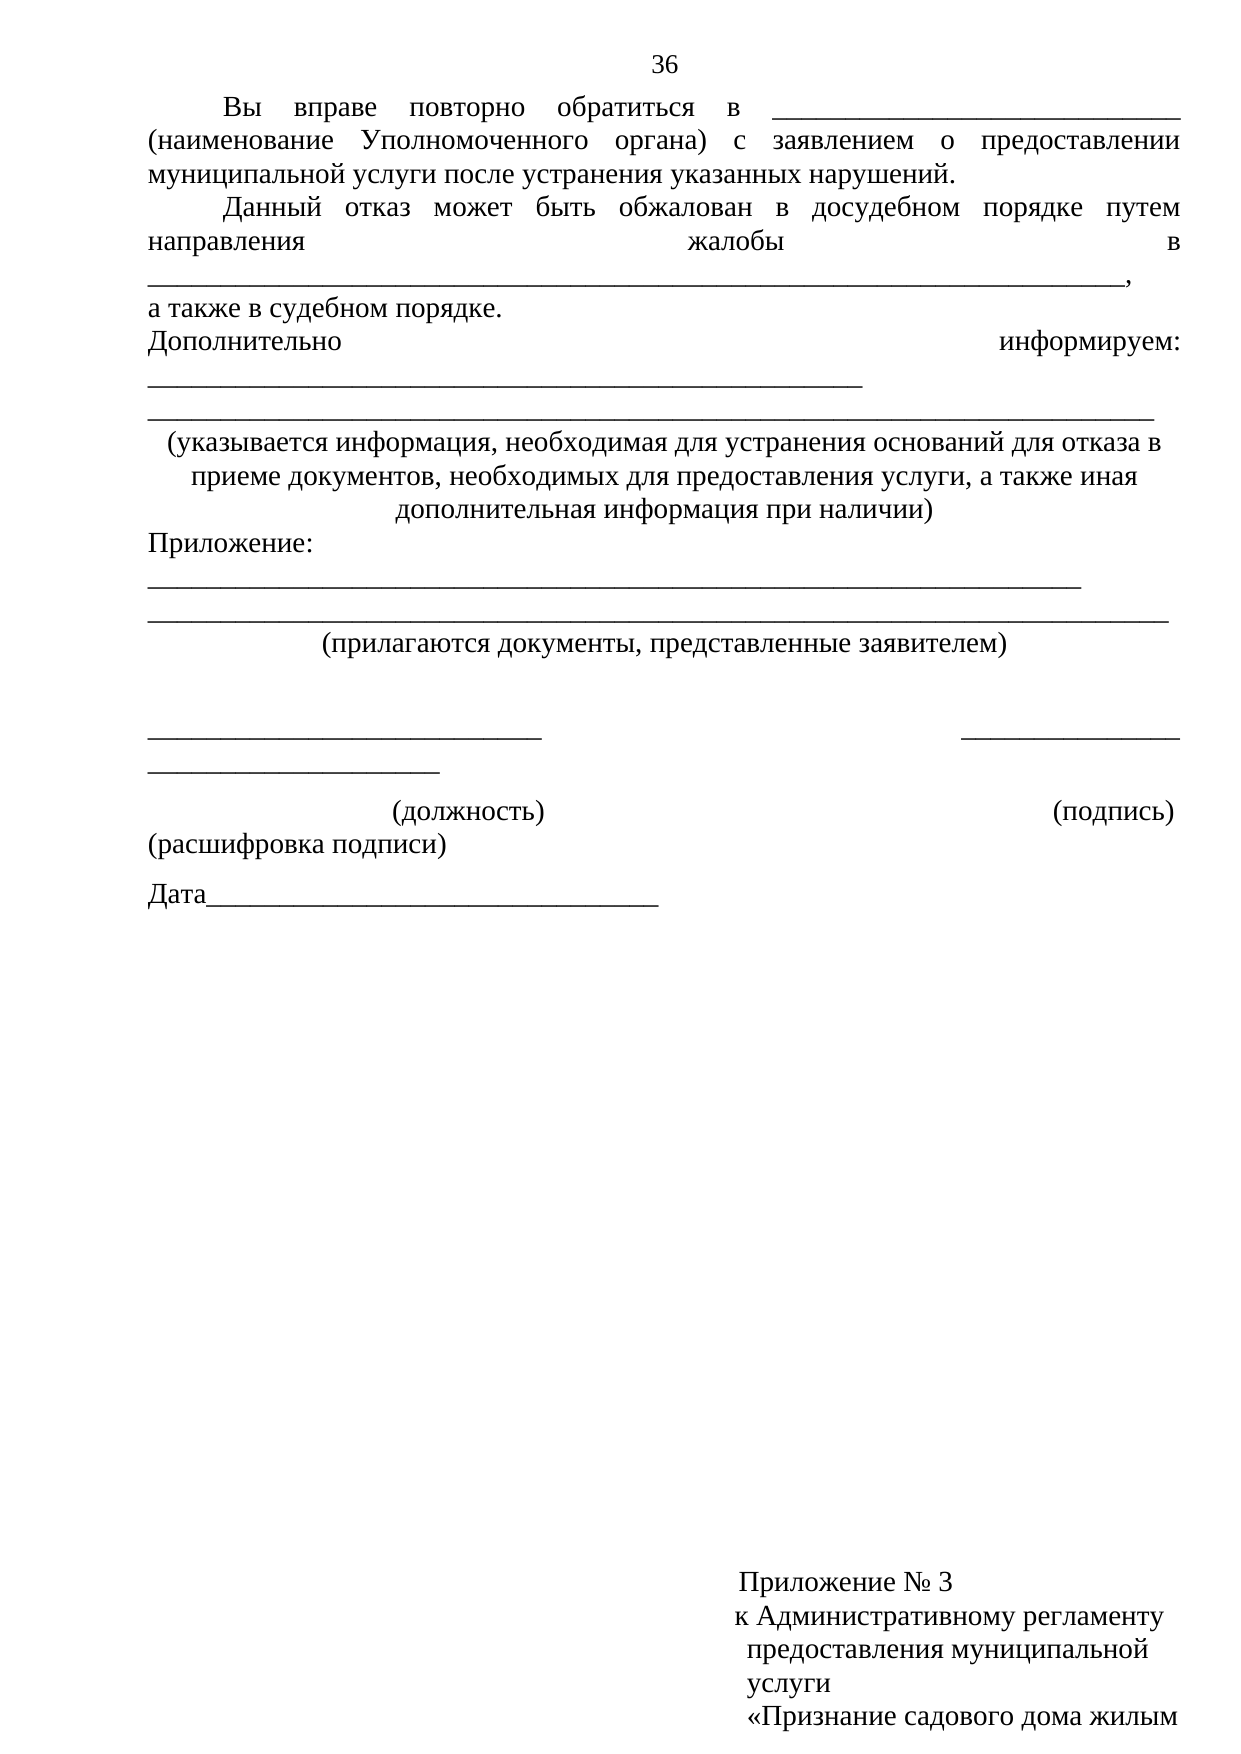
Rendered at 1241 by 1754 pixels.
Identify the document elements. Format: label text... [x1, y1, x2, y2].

text ___________________________ _______________ ____________________ [148, 709, 1181, 776]
text Данный отказ может быть обжалован в досудебном порядке путем направления жалобы в ___________________________________________________________________, [148, 189, 1181, 290]
text предоставления муниципальной [148, 1631, 1181, 1665]
text Приложение: ________________________________________________________________ [148, 525, 1181, 592]
text ______________________________________________________________________ [148, 592, 1181, 625]
text Приложение № 3 [148, 1564, 1181, 1598]
text Дополнительно информируем: _________________________________________________ [148, 323, 1181, 391]
text Дата_______________________________ [148, 877, 1181, 910]
text услуги [148, 1665, 1181, 1698]
text (прилагаются документы, представленные заявителем) [148, 625, 1181, 659]
text (указывается информация, необходимая для устранения оснований для отказа в приеме документов, необходимых для предоставления услуги, а также иная дополнительная информация при наличии) [148, 424, 1181, 525]
text (должность) (подпись) (расшифровка подписи) [148, 793, 1181, 860]
text Вы вправе повторно обратиться в ____________________________ (наименование Уполномоченного органа) с заявлением о предоставлении муниципальной услуги после устранения указанных нарушений. [148, 89, 1181, 189]
text к Административному регламенту [148, 1598, 1181, 1631]
text «Признание садового дома жилым [148, 1698, 1181, 1732]
text _____________________________________________________________________ [148, 391, 1181, 424]
text а также в судебном порядке. [148, 290, 1181, 323]
